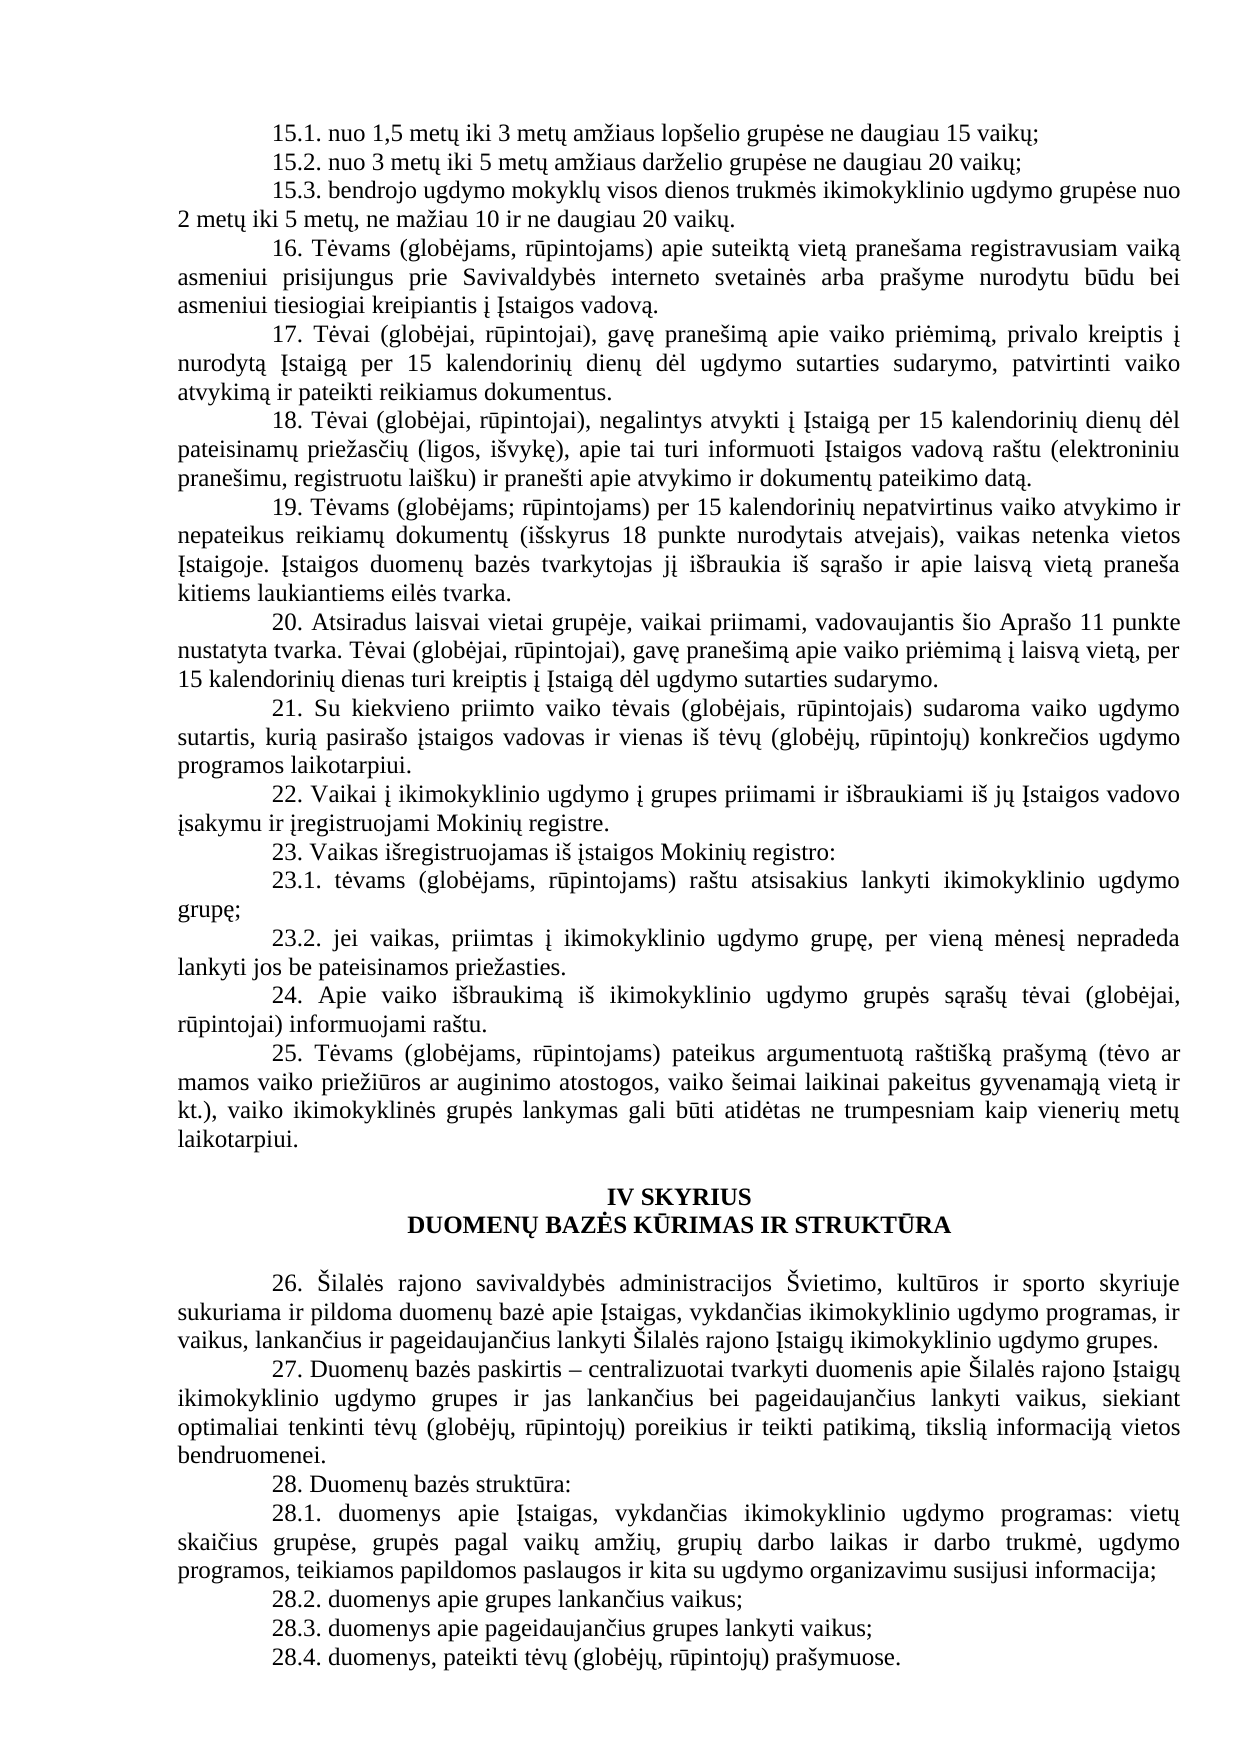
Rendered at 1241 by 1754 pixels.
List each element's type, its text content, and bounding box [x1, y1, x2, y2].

text 28.2. duomenys apie grupes lankančius vaikus; [177, 1584, 1181, 1613]
text 23. Vaikas išregistruojamas iš įstaigos Mokinių registro: [177, 837, 1181, 866]
text 15.2. nuo 3 metų iki 5 metų amžiaus darželio grupėse ne daugiau 20 vaikų; [177, 147, 1181, 176]
text 19. Tėvams (globėjams; rūpintojams) per 15 kalendorinių nepatvirtinus vaiko atvykimo ir nepateikus reikiamų dokumentų (išskyrus 18 punkte nurodytais atvejais), vaikas netenka vietos Įstaigoje. Įstaigos duomenų bazės tvarkytojas jį išbraukia iš sąrašo ir apie laisvą vietą praneša kitiems laukiantiems eilės tvarka. [177, 492, 1181, 607]
text 25. Tėvams (globėjams, rūpintojams) pateikus argumentuotą raštišką prašymą (tėvo ar mamos vaiko priežiūros ar auginimo atostogos, vaiko šeimai laikinai pakeitus gyvenamąją vietą ir kt.), vaiko ikimokyklinės grupės lankymas gali būti atidėtas ne trumpesniam kaip vienerių metų laikotarpiui. [177, 1038, 1181, 1153]
text 22. vaikai į ikimokyklinio ugdymo į grupes priimami ir išbraukiami iš jų Įstaigos vadovo įsakymu ir įregistruojami Mokinių registre. [177, 779, 1181, 837]
text 20. Atsiradus laisvai vietai grupėje, vaikai priimami, vadovaujantis šio Aprašo 11 punkte nustatyta tvarka. Tėvai (globėjai, rūpintojai), gavę pranešimą apie vaiko priėmimą į laisvą vietą, per 15 kalendorinių dienas turi kreiptis į Įstaigą dėl ugdymo sutarties sudarymo. [177, 607, 1181, 693]
text 26. Šilalės rajono savivaldybės administracijos Švietimo, kultūros ir sporto skyriuje sukuriama ir pildoma duomenų bazė apie Įstaigas, vykdančias ikimokyklinio ugdymo programas, ir vaikus, lankančius ir pageidaujančius lankyti Šilalės rajono Įstaigų ikimokyklinio ugdymo grupes. [177, 1268, 1181, 1354]
text IV SKYRIUS [177, 1182, 1181, 1211]
text DUOMENŲ BAZĖS KŪRIMAS IR STRUKTŪRA [177, 1211, 1181, 1239]
text 15.1. nuo 1,5 metų iki 3 metų amžiaus lopšelio grupėse ne daugiau 15 vaikų; [177, 118, 1181, 147]
text 21. Su kiekvieno priimto vaiko tėvais (globėjais, rūpintojais) sudaroma vaiko ugdymo sutartis, kurią pasirašo įstaigos vadovas ir vienas iš tėvų (globėjų, rūpintojų) konkrečios ugdymo programos laikotarpiui. [177, 693, 1181, 779]
text 15.3. bendrojo ugdymo mokyklų visos dienos trukmės ikimokyklinio ugdymo grupėse nuo 2 metų iki 5 metų, ne mažiau 10 ir ne daugiau 20 vaikų. [177, 176, 1181, 233]
text 17. Tėvai (globėjai, rūpintojai), gavę pranešimą apie vaiko priėmimą, privalo kreiptis į nurodytą Įstaigą per 15 kalendorinių dienų dėl ugdymo sutarties sudarymo, patvirtinti vaiko atvykimą ir pateikti reikiamus dokumentus. [177, 319, 1181, 406]
text 27. Duomenų bazės paskirtis – centralizuotai tvarkyti duomenis apie Šilalės rajono Įstaigų ikimokyklinio ugdymo grupes ir jas lankančius bei pageidaujančius lankyti vaikus, siekiant optimaliai tenkinti tėvų (globėjų, rūpintojų) poreikius ir teikti patikimą, tikslią informaciją vietos bendruomenei. [177, 1354, 1181, 1469]
text 23.2. jei vaikas, priimtas į ikimokyklinio ugdymo grupę, per vieną mėnesį nepradeda lankyti jos be pateisinamos priežasties. [177, 923, 1181, 981]
text 23.1. tėvams (globėjams, rūpintojams) raštu atsisakius lankyti ikimokyklinio ugdymo grupę; [177, 866, 1181, 923]
text 28. Duomenų bazės struktūra: [177, 1469, 1181, 1498]
text 28.4. duomenys, pateikti tėvų (globėjų, rūpintojų) prašymuose. [177, 1642, 1181, 1671]
text 16. Tėvams (globėjams, rūpintojams) apie suteiktą vietą pranešama registravusiam vaiką asmeniui prisijungus prie Savivaldybės interneto svetainės arba prašyme nurodytu būdu bei asmeniui tiesiogiai kreipiantis į Įstaigos vadovą. [177, 233, 1181, 319]
text 28.3. duomenys apie pageidaujančius grupes lankyti vaikus; [177, 1613, 1181, 1642]
text 18. Tėvai (globėjai, rūpintojai), negalintys atvykti į Įstaigą per 15 kalendorinių dienų dėl pateisinamų priežasčių (ligos, išvykę), apie tai turi informuoti Įstaigos vadovą raštu (elektroniniu pranešimu, registruotu laišku) ir pranešti apie atvykimo ir dokumentų pateikimo datą. [177, 406, 1181, 492]
text 24. Apie vaiko išbraukimą iš ikimokyklinio ugdymo grupės sąrašų tėvai (globėjai, rūpintojai) informuojami raštu. [177, 981, 1181, 1038]
text 28.1. duomenys apie Įstaigas, vykdančias ikimokyklinio ugdymo programas: vietų skaičius grupėse, grupės pagal vaikų amžių, grupių darbo laikas ir darbo trukmė, ugdymo programos, teikiamos papildomos paslaugos ir kita su ugdymo organizavimu susijusi informacija; [177, 1498, 1181, 1584]
